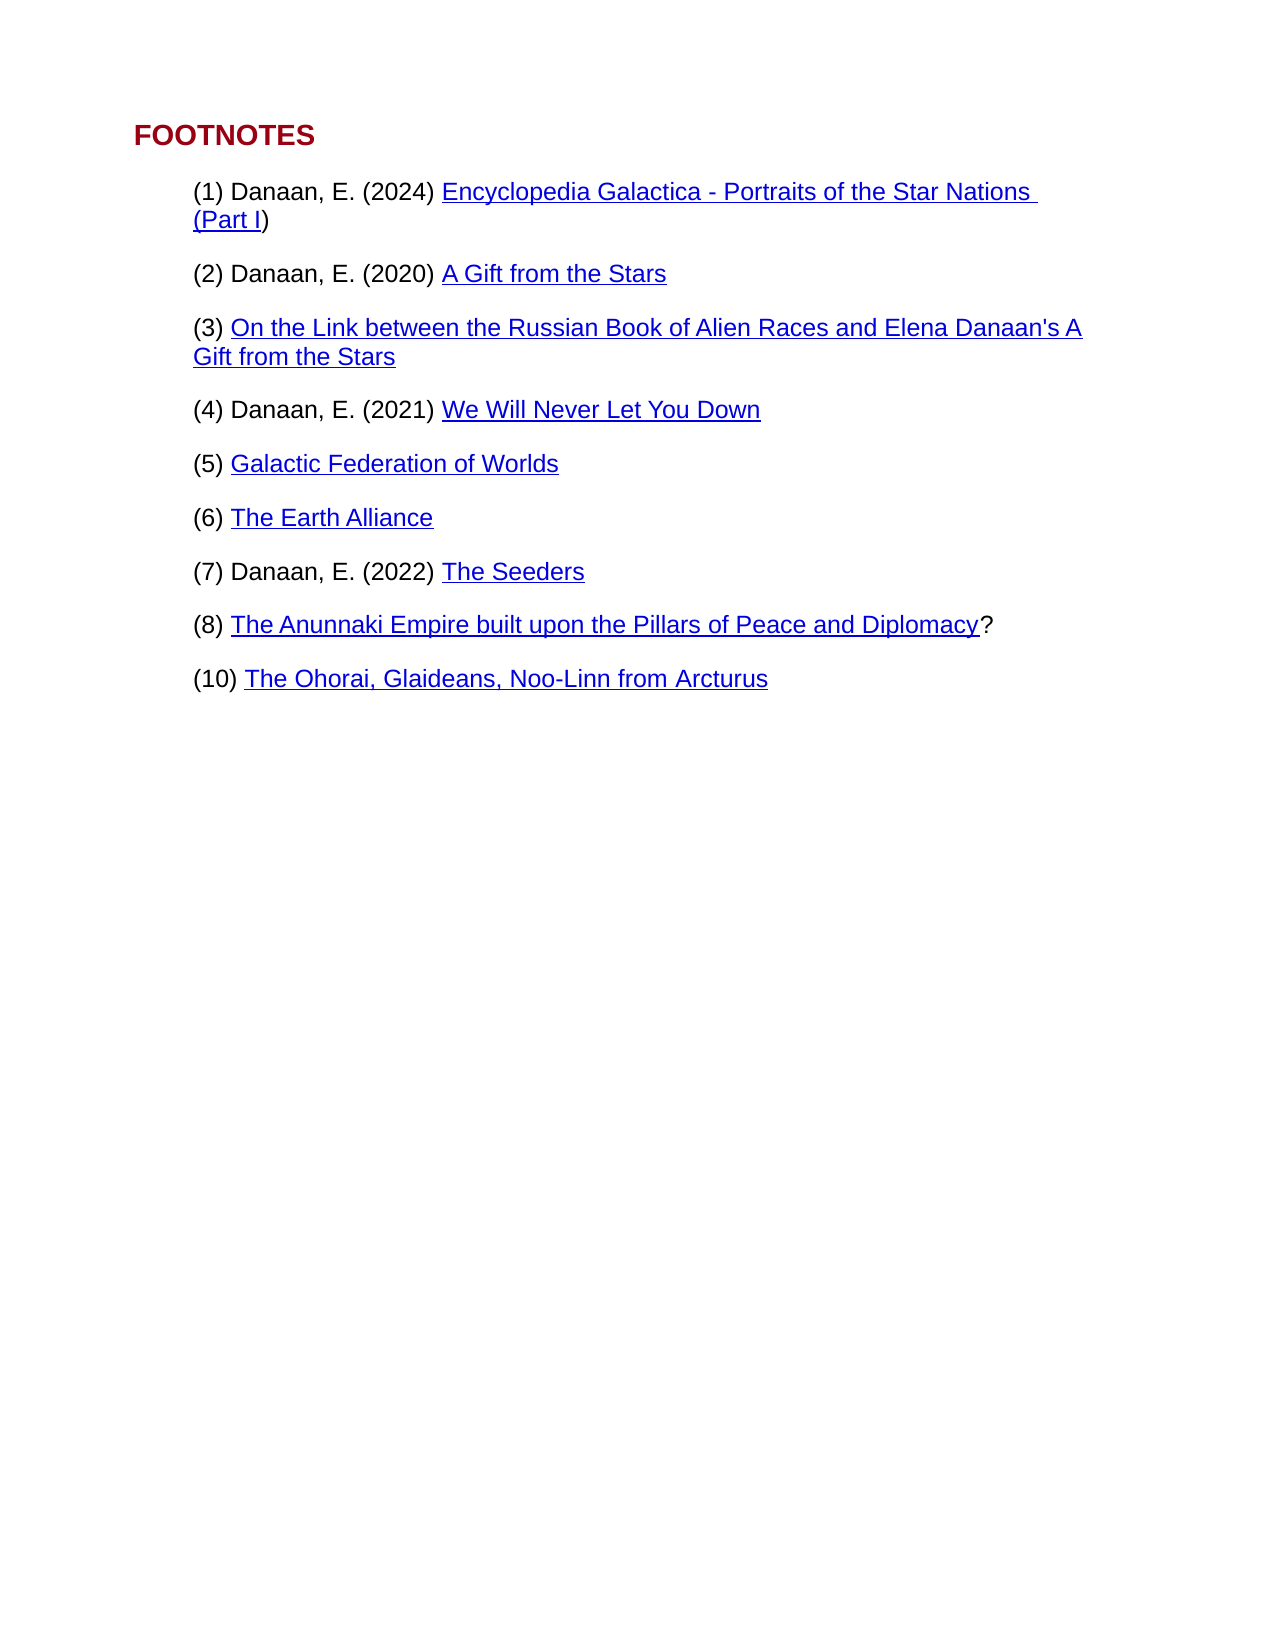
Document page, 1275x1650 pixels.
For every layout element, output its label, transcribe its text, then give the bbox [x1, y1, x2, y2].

text (3) On the Link between the Russian Book of Alien Races and Elena Danaan's A Gift from the Stars [193, 313, 1088, 370]
text (8) The Anunnaki Empire built upon the Pillars of Peace and Diplomacy? [193, 610, 1088, 639]
text (4) Danaan, E. (2021) We Will Never Let You Down [193, 395, 1088, 424]
text (7) Danaan, E. (2022) The Seeders [193, 557, 1088, 585]
text (5) Galactic Federation of Worlds [193, 449, 1088, 478]
text (10) The Ohorai, Glaideans, Noo-Linn from Arcturus [193, 664, 1088, 693]
text (1) Danaan, E. (2024) Encyclopedia Galactica - Portraits of the Star Nations (Part I) [193, 177, 1088, 234]
text (2) Danaan, E. (2020) A Gift from the Stars [193, 259, 1088, 288]
text (6) The Earth Alliance [193, 503, 1088, 532]
text FOOTNOTES [134, 118, 1147, 152]
